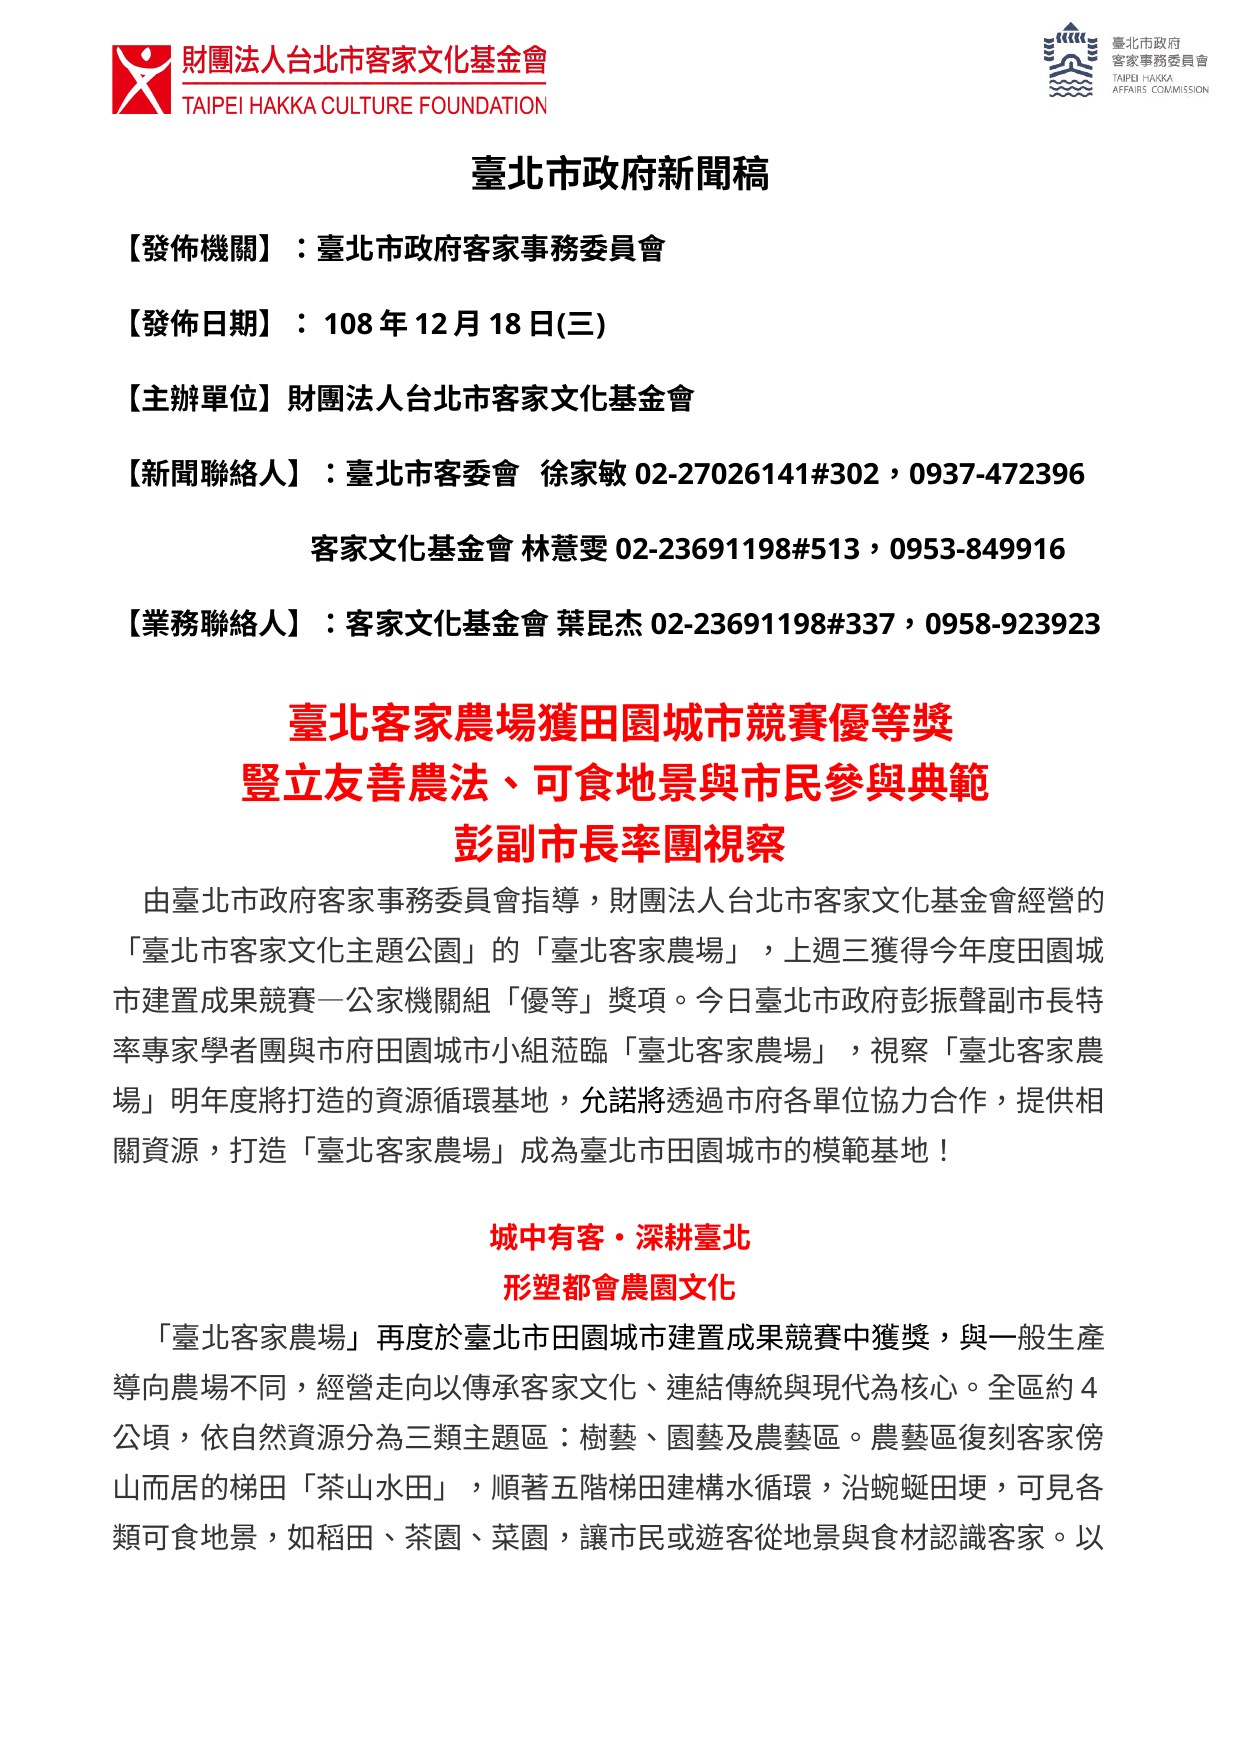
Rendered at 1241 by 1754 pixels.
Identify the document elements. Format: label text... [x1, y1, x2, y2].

text 彭副市長率團視察 [112, 811, 1128, 871]
text 【主辦單位】財團法人台北市客家文化基金會 [112, 353, 1128, 428]
picture [112, 45, 547, 114]
text 城中有客•深耕臺北 [112, 1209, 1128, 1259]
text 由臺北市政府客家事務委員會指導，財團法人台北市客家文化基金會經營的「臺北市客家文化主題公園」的「臺北客家農場」，上週三獲得今年度田園城市建置成果競賽—公家機關組「優等」獎項。今日臺北市政府彭振聲副市長特率專家學者團與市府田園城市小組蒞臨「臺北客家農場」，視察「臺北客家農場」明年度將打造的資源循環基地，允諾將透過市府各單位協力合作，提供相關資源，打造「臺北客家農場」成為臺北市田園城市的模範基地！ [112, 871, 1128, 1171]
text 【發佈機關】：臺北市政府客家事務委員會 [112, 203, 1128, 278]
text 「臺北客家農場」再度於臺北市田園城市建置成果競賽中獲獎，與一般生產導向農場不同，經營走向以傳承客家文化、連結傳統與現代為核心。全區約4公頃，依自然資源分為三類主題區：樹藝、園藝及農藝區。農藝區復刻客家傍山而居的梯田「茶山水田」，順著五階梯田建構水循環，沿蜿蜒田埂，可見各類可食地景，如稻田、茶園、菜園，讓市民或遊客從地景與食材認識客家。以 [112, 1309, 1128, 1559]
text 【發佈日期】： 108年12月18日(三) [112, 278, 1128, 353]
text 臺北客家農場獲田園城市競賽優等獎 [112, 690, 1128, 751]
text 臺北市政府新聞稿 [112, 128, 1128, 203]
text 形塑都會農園文化 [112, 1259, 1128, 1309]
text 客家文化基金會 林薏雯 02-23691198#513，0953-849916 [112, 503, 1128, 578]
text 【新聞聯絡人】：臺北市客委會 徐家敏 02-27026141#302，0937-472396 [112, 428, 1128, 503]
text 【業務聯絡人】：客家文化基金會 葉昆杰 02-23691198#337，0958-923923 [112, 578, 1128, 653]
text 豎立友善農法、可食地景與市民參與典範 [112, 751, 1128, 811]
